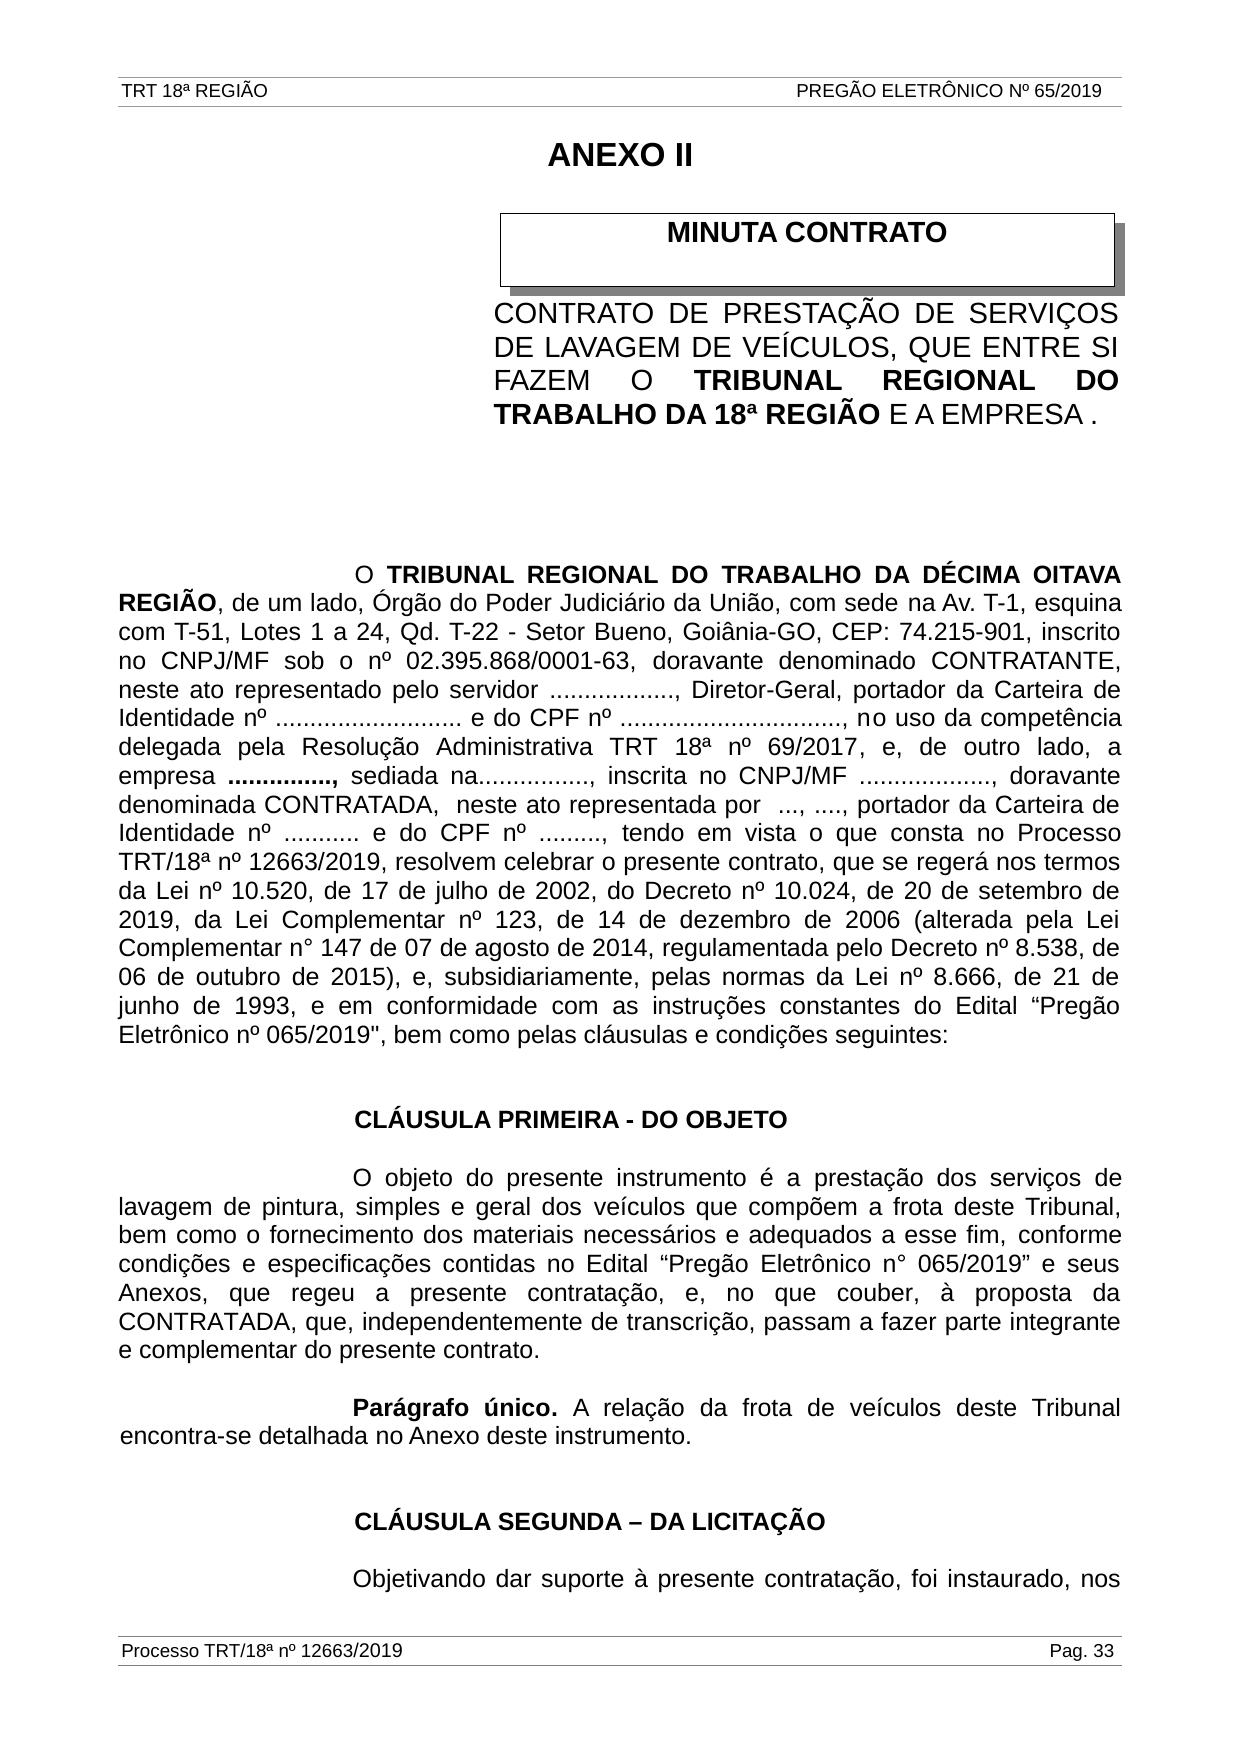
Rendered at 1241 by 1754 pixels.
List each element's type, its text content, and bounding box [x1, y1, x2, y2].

text ANEXO II [118, 136, 1122, 174]
text O objeto do presente instrumento é a prestação dos serviços de lavagem de pintura, simples e geral dos veículos que compõem a frota deste Tribunal, bem como o fornecimento dos materiais necessários e adequados a esse fim, conforme condições e especificações contidas no Edital “Pregão Eletrônico n° 065/2019” e seus Anexos, que regeu a presente contratação, e, no que couber, à proposta da CONTRATADA, que, independentemente de transcrição, passam a fazer parte integrante e complementar do presente contrato. [118, 1163, 1122, 1364]
text CLÁUSULA SEGUNDA – DA LICITAÇÃO [118, 1507, 1122, 1536]
text Parágrafo único. A relação da frota de veículos deste Tribunal encontra-se detalhada no Anexo deste instrumento. [119, 1393, 1122, 1450]
text CLÁUSULA PRIMEIRA - DO OBJETO [118, 1106, 1122, 1134]
text O TRIBUNAL REGIONAL DO TRABALHO DA DÉCIMA OITAVA REGIÃO, de um lado, Órgão do Poder Judiciário da União, com sede na Av. T-1, esquina com T-51, Lotes 1 a 24, Qd. T-22 - Setor Bueno, Goiânia-GO, CEP: 74.215-901, inscrito no CNPJ/MF sob o nº 02.395.868/0001-63, doravante denominado CONTRATANTE, neste ato representado pelo servidor .................., Diretor-Geral, portador da Carteira de Identidade nº ........................... e do CPF nº ................................, no uso da competência delegada pela Resolução Administrativa TRT 18ª nº 69/2017, e, de outro lado, a empresa ..............., sediada na................, inscrita no CNPJ/MF ..................., doravante denominada CONTRATADA, neste ato representada por ..., ...., portador da Carteira de Identidade nº ........... e do CPF nº ........., tendo em vista o que consta no Processo TRT/18ª nº 12663/2019, resolvem celebrar o presente contrato, que se regerá nos termos da Lei nº 10.520, de 17 de julho de 2002, do Decreto nº 10.024, de 20 de setembro de 2019, da Lei Complementar nº 123, de 14 de dezembro de 2006 (alterada pela Lei Complementar n° 147 de 07 de agosto de 2014, regulamentada pelo Decreto nº 8.538, de 06 de outubro de 2015), e, subsidiariamente, pelas normas da Lei nº 8.666, de 21 de junho de 1993, e em conformidade com as instruções constantes do Edital “Pregão Eletrônico nº 065/2019", bem como pelas cláusulas e condições seguintes: [118, 560, 1122, 1048]
text Objetivando dar suporte à presente contratação, foi instaurado, nos [120, 1564, 1122, 1593]
text MINUTA CONTRATO [501, 214, 1114, 249]
text CONTRATO DE PRESTAÇÃO DE SERVIÇOS DE LAVAGEM DE VEÍCULOS, QUE ENTRE SI FAZEM O TRIBUNAL REGIONAL DO TRABALHO DA 18ª REGIÃO E A EMPRESA . [493, 296, 1119, 430]
